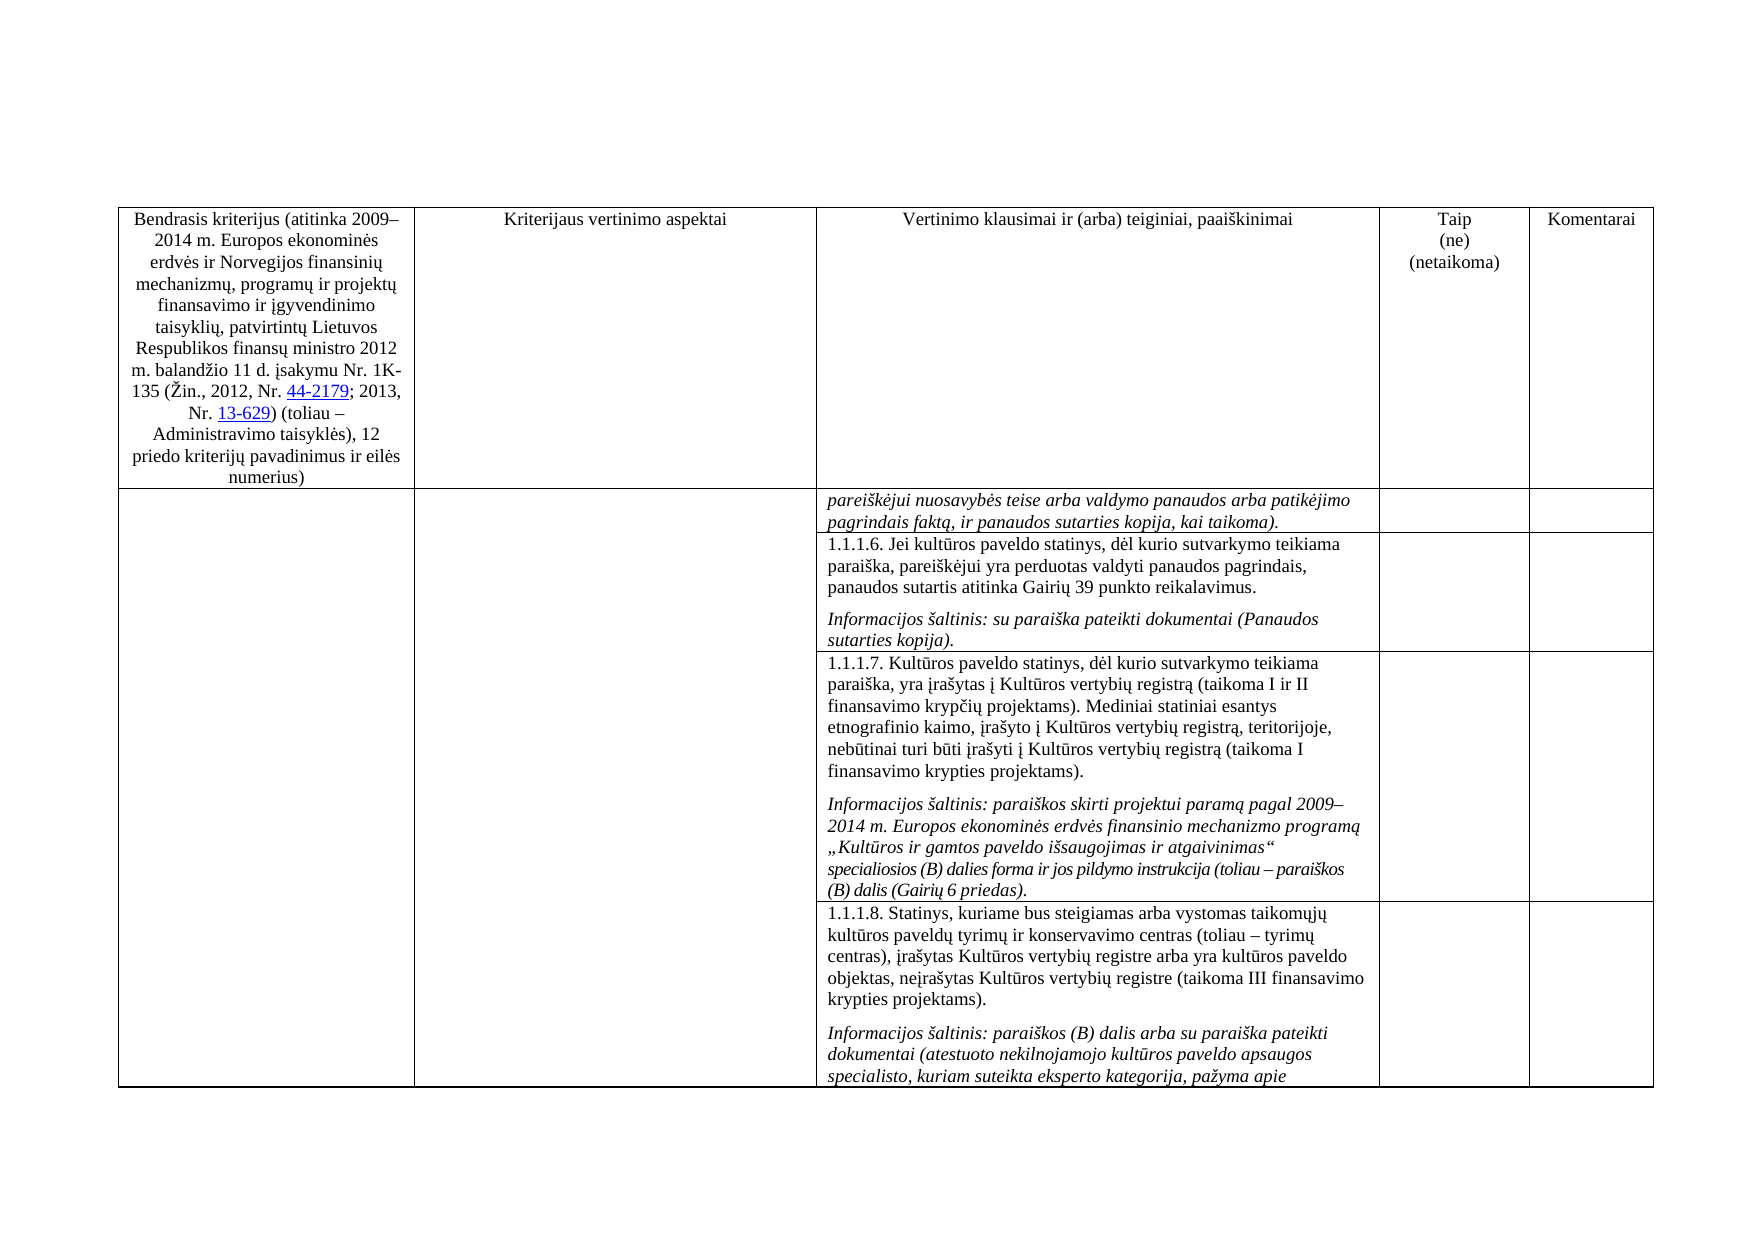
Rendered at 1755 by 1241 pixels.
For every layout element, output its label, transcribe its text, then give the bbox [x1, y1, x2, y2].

table_header Bendrasis kriterijus (atitinka 2009–2014 m. Europos ekonominės erdvės ir Norvegijos finansinių mechanizmų, programų ir projektų finansavimo ir įgyvendinimo taisyklių, patvirtintų Lietuvos Respublikos finansų ministro 2012 m. balandžio 11 d. įsakymu Nr. 1K-135 (Žin., 2012, Nr. 44-2179; 2013, Nr. 13-629) (toliau – Administravimo taisyklės), 12 priedo kriterijų pavadinimus ir eilės numerius) [119, 208, 414, 488]
table_cell [119, 489, 414, 1086]
table_header Taip (ne) (netaikoma) [1380, 208, 1529, 488]
table_cell [1380, 489, 1529, 532]
table_cell [1380, 652, 1529, 901]
table_cell [1530, 902, 1653, 1086]
table_cell [1530, 533, 1653, 651]
table_header Vertinimo klausimai ir (arba) teiginiai, paaiškinimai [817, 208, 1379, 488]
table_cell 1.1.1.8. Statinys, kuriame bus steigiamas arba vystomas taikomųjų kultūros paveldų tyrimų ir konservavimo centras (toliau – tyrimų centras), įrašytas Kultūros vertybių registre arba yra kultūros paveldo objektas, neįrašytas Kultūros vertybių registre (taikoma III finansavimo krypties projektams). Informacijos šaltinis: paraiškos (B) dalis arba su paraiška pateikti dokumentai (atestuoto nekilnojamojo kultūros paveldo apsaugos specialisto, kuriam suteikta eksperto kategorija, pažyma apie [817, 902, 1379, 1086]
table_header Komentarai [1530, 208, 1653, 488]
table_cell [1530, 652, 1653, 901]
table_cell [1380, 533, 1529, 651]
table_cell [1530, 489, 1653, 532]
table_cell 1.1.1.7. Kultūros paveldo statinys, dėl kurio sutvarkymo teikiama paraiška, yra įrašytas į Kultūros vertybių registrą (taikoma I ir II finansavimo krypčių projektams). Mediniai statiniai esantys etnografinio kaimo, įrašyto į Kultūros vertybių registrą, teritorijoje, nebūtinai turi būti įrašyti į Kultūros vertybių registrą (taikoma I finansavimo krypties projektams). Informacijos šaltinis: paraiškos skirti projektui paramą pagal 2009–2014 m. Europos ekonominės erdvės finansinio mechanizmo programą „Kultūros ir gamtos paveldo išsaugojimas ir atgaivinimas“ specialiosios (B) dalies forma ir jos pildymo instrukcija (toliau – paraiškos (B) dalis (Gairių 6 priedas). [817, 652, 1379, 901]
table_cell 1.1.1.6. Jei kultūros paveldo statinys, dėl kurio sutvarkymo teikiama paraiška, pareiškėjui yra perduotas valdyti panaudos pagrindais, panaudos sutartis atitinka Gairių 39 punkto reikalavimus. Informacijos šaltinis: su paraiška pateikti dokumentai (Panaudos sutarties kopija). [817, 533, 1379, 651]
table_cell [415, 489, 816, 1086]
table_cell pareiškėjui nuosavybės teise arba valdymo panaudos arba patikėjimo pagrindais faktą, ir panaudos sutarties kopija, kai taikoma). [817, 489, 1379, 532]
table_header Kriterijaus vertinimo aspektai [415, 208, 816, 488]
table_cell [1380, 902, 1529, 1086]
